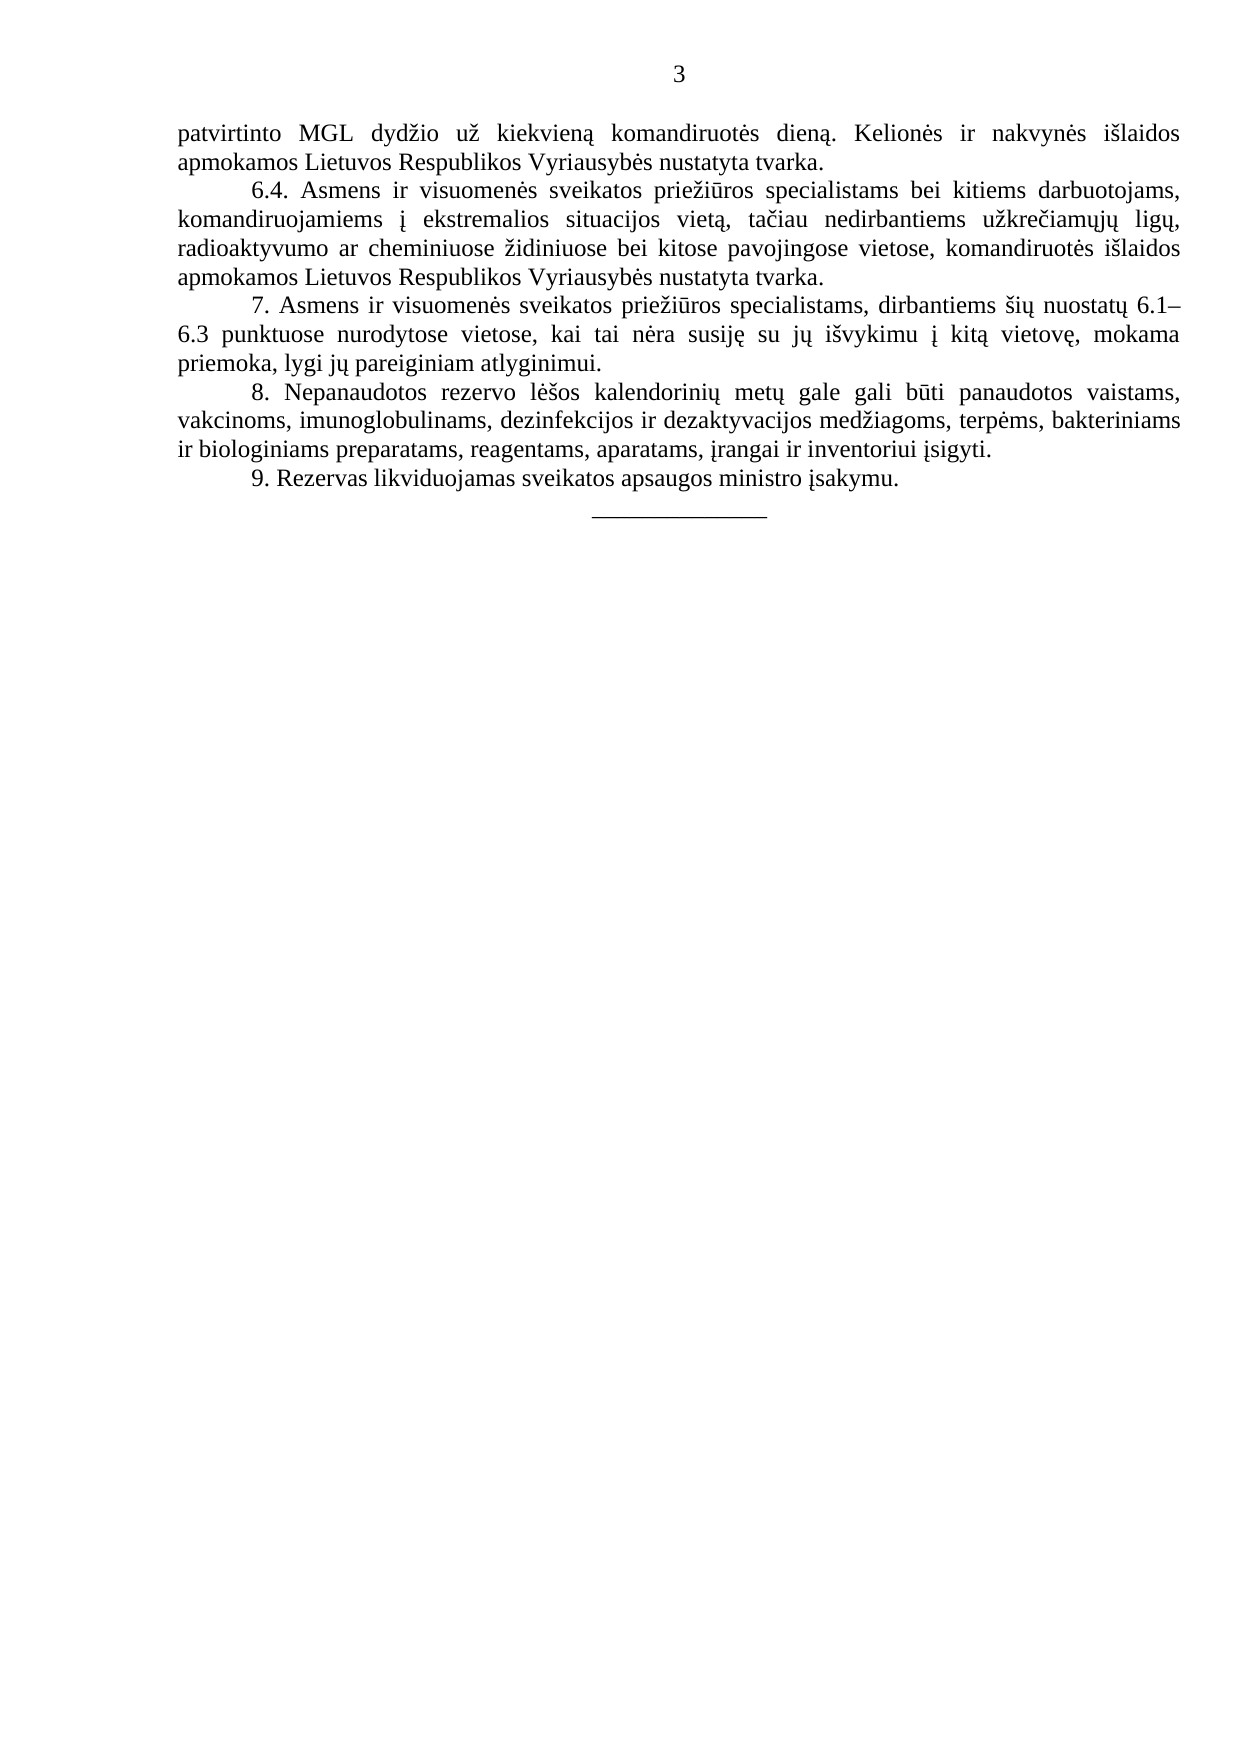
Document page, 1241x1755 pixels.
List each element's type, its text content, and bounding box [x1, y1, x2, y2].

text 7. Asmens ir visuomenės sveikatos priežiūros specialistams, dirbantiems šių nuostatų 6.1–6.3 punktuose nurodytose vietose, kai tai nėra susiję su jų išvykimu į kitą vietovę, mokama priemoka, lygi jų pareiginiam atlyginimui. [177, 291, 1181, 377]
text 8. Nepanaudotos rezervo lėšos kalendorinių metų gale gali būti panaudotos vaistams, vakcinoms, imunoglobulinams, dezinfekcijos ir dezaktyvacijos medžiagoms, terpėms, bakteriniams ir biologiniams preparatams, reagentams, aparatams, įrangai ir inventoriui įsigyti. [177, 377, 1181, 463]
text ______________ [177, 492, 1181, 521]
text 9. Rezervas likviduojamas sveikatos apsaugos ministro įsakymu. [177, 463, 1181, 492]
text patvirtinto MGL dydžio už kiekvieną komandiruotės dieną. Kelionės ir nakvynės išlaidos apmokamos Lietuvos Respublikos Vyriausybės nustatyta tvarka. [177, 118, 1181, 176]
text 6.4. Asmens ir visuomenės sveikatos priežiūros specialistams bei kitiems darbuotojams, komandiruojamiems į ekstremalios situacijos vietą, tačiau nedirbantiems užkrečiamųjų ligų, radioaktyvumo ar cheminiuose židiniuose bei kitose pavojingose vietose, komandiruotės išlaidos apmokamos Lietuvos Respublikos Vyriausybės nustatyta tvarka. [177, 176, 1181, 291]
